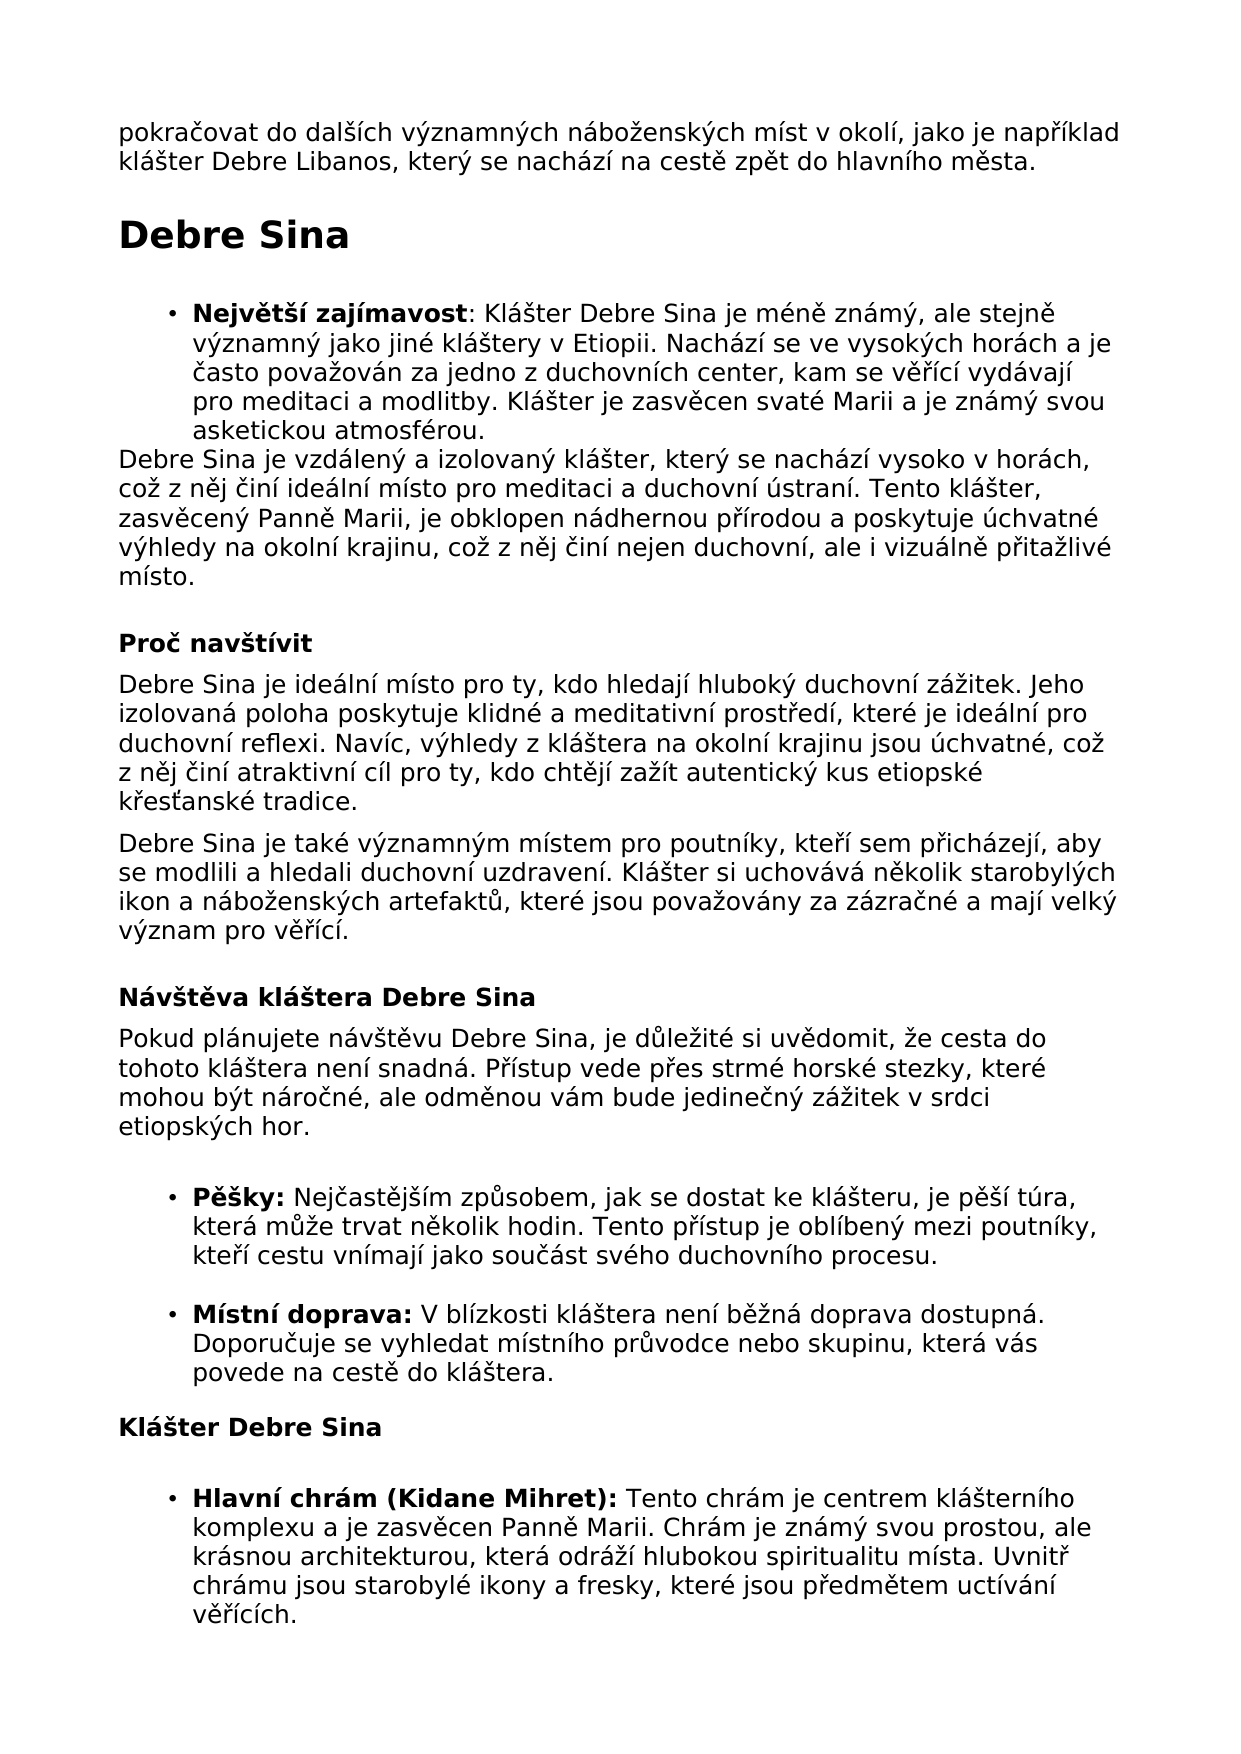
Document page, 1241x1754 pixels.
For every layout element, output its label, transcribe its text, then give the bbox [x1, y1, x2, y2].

text pokračovat do dalších významných náboženských míst v okolí, jako je například klášter Debre Libanos, který se nachází na cestě zpět do hlavního města. [118, 118, 1122, 176]
list Hlavní chrám (Kidane Mihret): Tento chrám je centrem klášterního komplexu a je zasvěcen Panně Marii. Chrám je známý svou prostou, ale krásnou architekturou, která odráží hlubokou spiritualitu místa. Uvnitř chrámu jsou starobylé ikony a fresky, které jsou předmětem uctívání věřících. [177, 1484, 1122, 1630]
text Pokud plánujete návštěvu Debre Sina, je důležité si uvědomit, že cesta do tohoto kláštera není snadná. Přístup vede přes strmé horské stezky, které mohou být náročné, ale odměnou vám bude jedinečný zážitek v srdci etiopských hor. [118, 1024, 1122, 1141]
list Největší zajímavost: Klášter Debre Sina je méně známý, ale stejně významný jako jiné kláštery v Etiopii. Nachází se ve vysokých horách a je často považován za jedno z duchovních center, kam se věřící vydávají pro meditaci a modlitby. Klášter je zasvěcen svaté Marii a je známý svou asketickou atmosférou. [177, 299, 1122, 445]
text Debre Sina je také významným místem pro poutníky, kteří sem přicházejí, aby se modlili a hledali duchovní uzdravení. Klášter si uchovává několik starobylých ikon a náboženských artefaktů, které jsou považovány za zázračné a mají velký význam pro věřící. [118, 829, 1122, 945]
text Debre Sina je ideální místo pro ty, kdo hledají hluboký duchovní zážitek. Jeho izolovaná poloha poskytuje klidné a meditativní prostředí, které je ideální pro duchovní reflexi. Navíc, výhledy z kláštera na okolní krajinu jsou úchvatné, což z něj činí atraktivní cíl pro ty, kdo chtějí zažít autentický kus etiopské křesťanské tradice. [118, 670, 1122, 816]
subtitle Návštěva kláštera Debre Sina [118, 983, 1122, 1012]
subtitle Proč navštívit [118, 629, 1122, 658]
subtitle Klášter Debre Sina [118, 1413, 1122, 1442]
subtitle Debre Sina [118, 214, 1122, 258]
list Místní doprava: V blízkosti kláštera není běžná doprava dostupná. Doporučuje se vyhledat místního průvodce nebo skupinu, která vás povede na cestě do kláštera. [177, 1300, 1122, 1388]
text Debre Sina je vzdálený a izolovaný klášter, který se nachází vysoko v horách, což z něj činí ideální místo pro meditaci a duchovní ústraní. Tento klášter, zasvěcený Panně Marii, je obklopen nádhernou přírodou a poskytuje úchvatné výhledy na okolní krajinu, což z něj činí nejen duchovní, ale i vizuálně přitažlivé místo. [118, 445, 1122, 591]
list Pěšky: Nejčastějším způsobem, jak se dostat ke klášteru, je pěší túra, která může trvat několik hodin. Tento přístup je oblíbený mezi poutníky, kteří cestu vnímají jako součást svého duchovního procesu. [177, 1183, 1122, 1271]
